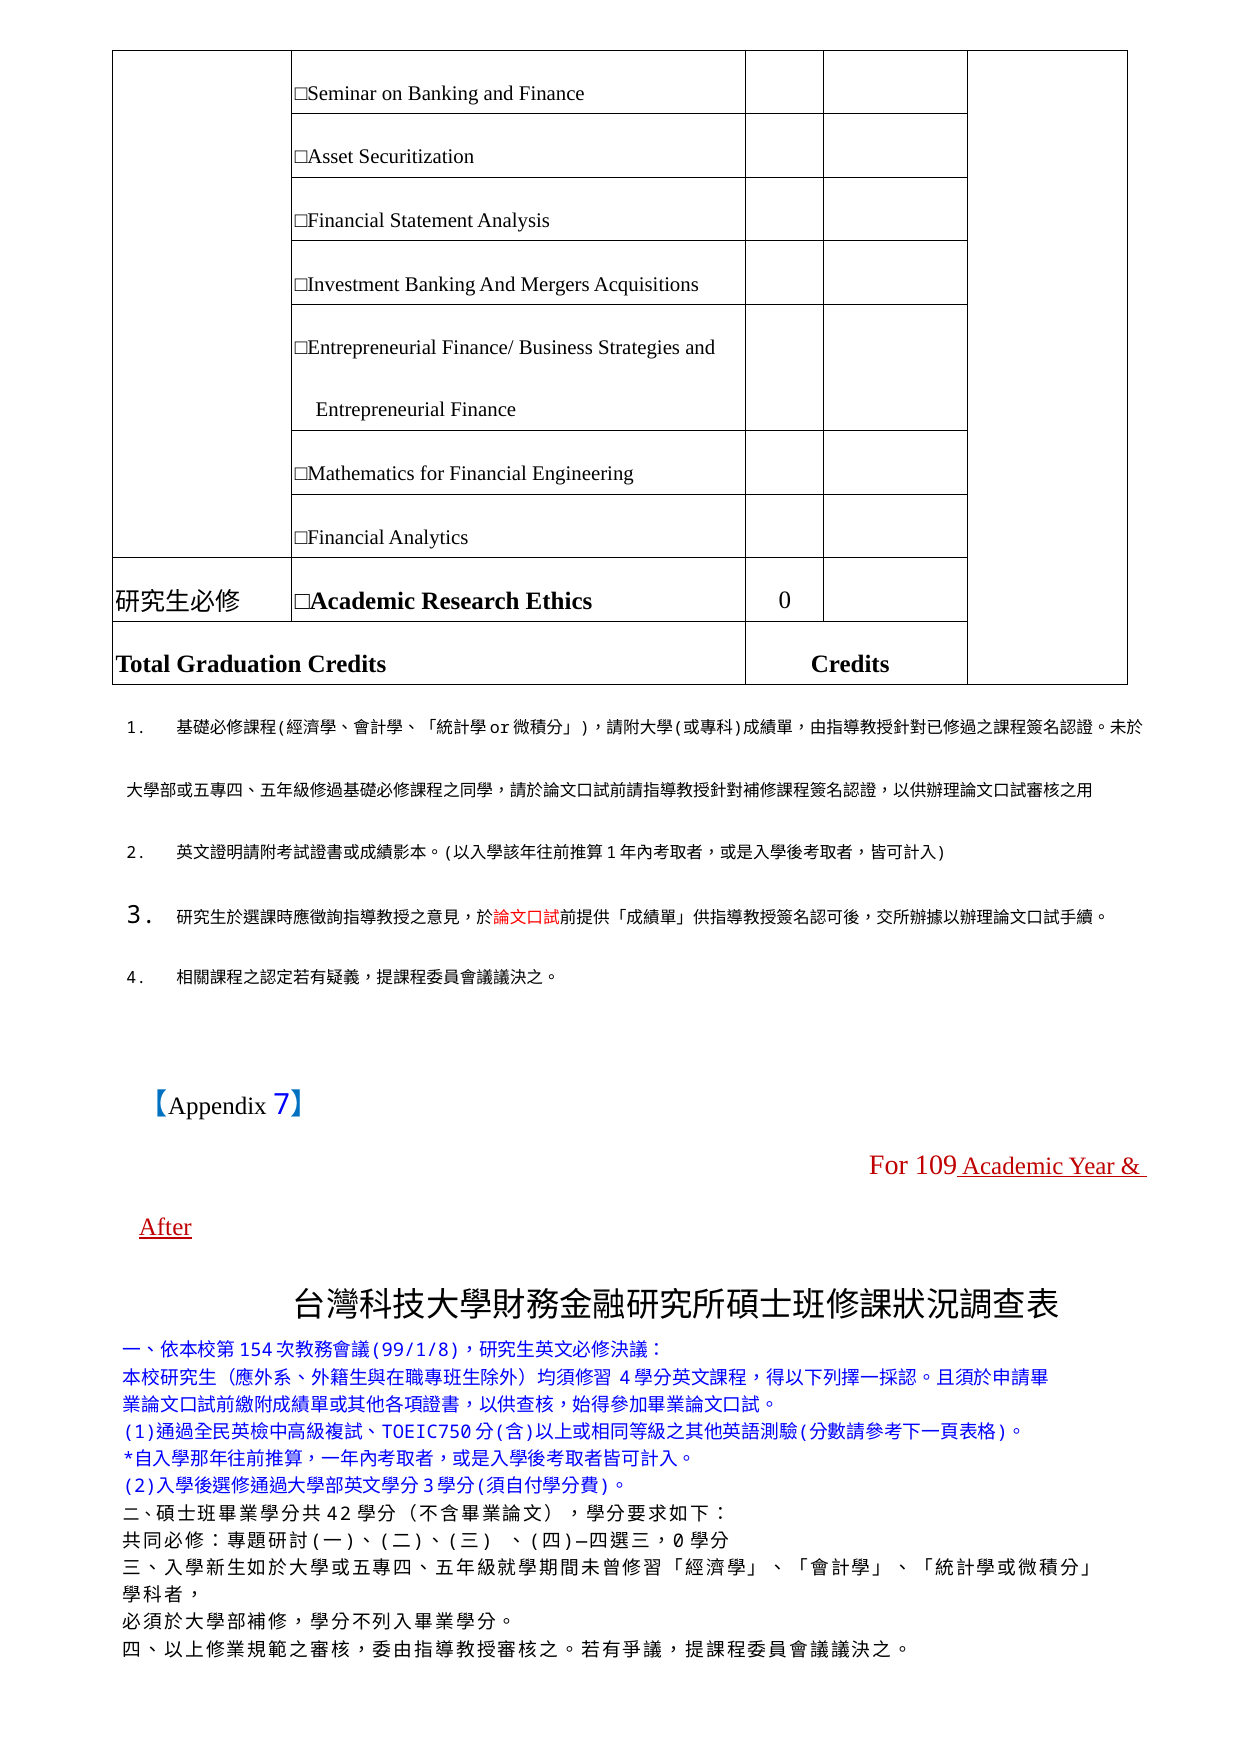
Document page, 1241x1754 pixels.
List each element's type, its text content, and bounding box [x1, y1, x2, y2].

table_cell [824, 178, 967, 240]
table_cell [746, 431, 823, 493]
table_cell □Financial Analytics [292, 495, 745, 557]
table_cell [746, 114, 823, 177]
table_cell Credits [746, 622, 967, 684]
table_cell 一、依本校第154次教務會議(99/1/8)，研究生英文必修決議： 本校研究生（應外系、外籍生與在職專班生除外）均須修習4學分英文課程，得以下列擇一採認。且須於申請畢業論文口試前繳附成績單或其他各項證書，以供查核，始得參加畢業論文口試。 (1)通過全民英檢中高級複試、TOEIC750分(含)以上或相同等級之其他英語測驗(分數請參考下一頁表格)。 *自入學那年往前推算，一年內考取者，或是入學後考取者皆可計入。 (2)入學後選修通過大學部英文學分3學分(須自付學分費)。 二、碩士班畢業學分共42學分（不含畢業論文），學分要求如下： 共同必修：專題研討(一)、(二)、(三) 、(四)—四選三，0學分 三、入學新生如於大學或五專四、五年級就學期間未曾修習「經濟學」、「會計學」、「統計學或微積分」學科者， 必須於大學部補修，學分不列入畢業學分。 四、以上修業規範之審核，委由指導教授審核之。若有爭議，提課程委員會議議決之。 [120, 1335, 1120, 1661]
table_cell [746, 305, 823, 430]
text 【Appendix 7】 [139, 1060, 1152, 1123]
table_cell □Financial Statement Analysis [292, 178, 745, 240]
table_cell [824, 114, 967, 177]
table_cell [824, 558, 967, 621]
table_cell □Seminar on Banking and Finance [292, 51, 745, 113]
table_cell □Entrepreneurial Finance/ Business Strategies and Entrepreneurial Finance [292, 305, 745, 430]
table_cell [824, 305, 967, 430]
table_cell [824, 431, 967, 493]
table_cell Total Graduation Credits [113, 622, 745, 684]
table_cell [824, 495, 967, 557]
table_cell [746, 51, 823, 113]
table_cell □Asset Securitization [292, 114, 745, 177]
table_cell □Investment Banking And Mergers Acquisitions [292, 241, 745, 304]
table_cell [824, 241, 967, 304]
table_cell [746, 178, 823, 240]
table_cell [746, 495, 823, 557]
table_cell [968, 51, 1127, 684]
list 相關課程之認定若有疑義，提課程委員會議議決之。 [126, 935, 1152, 998]
table_cell [746, 241, 823, 304]
table_cell 0 [746, 558, 823, 621]
table_cell [113, 51, 291, 557]
table_cell □Mathematics for Financial Engineering [292, 431, 745, 493]
text For 109 Academic Year & After [139, 1123, 1152, 1248]
table_cell [824, 51, 967, 113]
table_header 台灣科技大學財務金融研究所碩士班修課狀況調查表 [120, 1260, 1120, 1335]
list 研究生於選課時應徵詢指導教授之意見，於論文口試前提供「成績單」供指導教授簽名認可後，交所辦據以辦理論文口試手續。 [126, 873, 1152, 935]
table_cell 研究生必修 [113, 558, 291, 621]
table_cell □Academic Research Ethics [292, 558, 745, 621]
list 英文證明請附考試證書或成績影本。(以入學該年往前推算1年內考取者，或是入學後考取者，皆可計入) [126, 810, 1152, 873]
list 基礎必修課程(經濟學、會計學、「統計學or微積分」)，請附大學(或專科)成績單，由指導教授針對已修過之課程簽名認證。未於大學部或五專四、五年級修過基礎必修課程之同學，請於論文口試前請指導教授針對補修課程簽名認證，以供辦理論文口試審核之用 [126, 685, 1152, 810]
